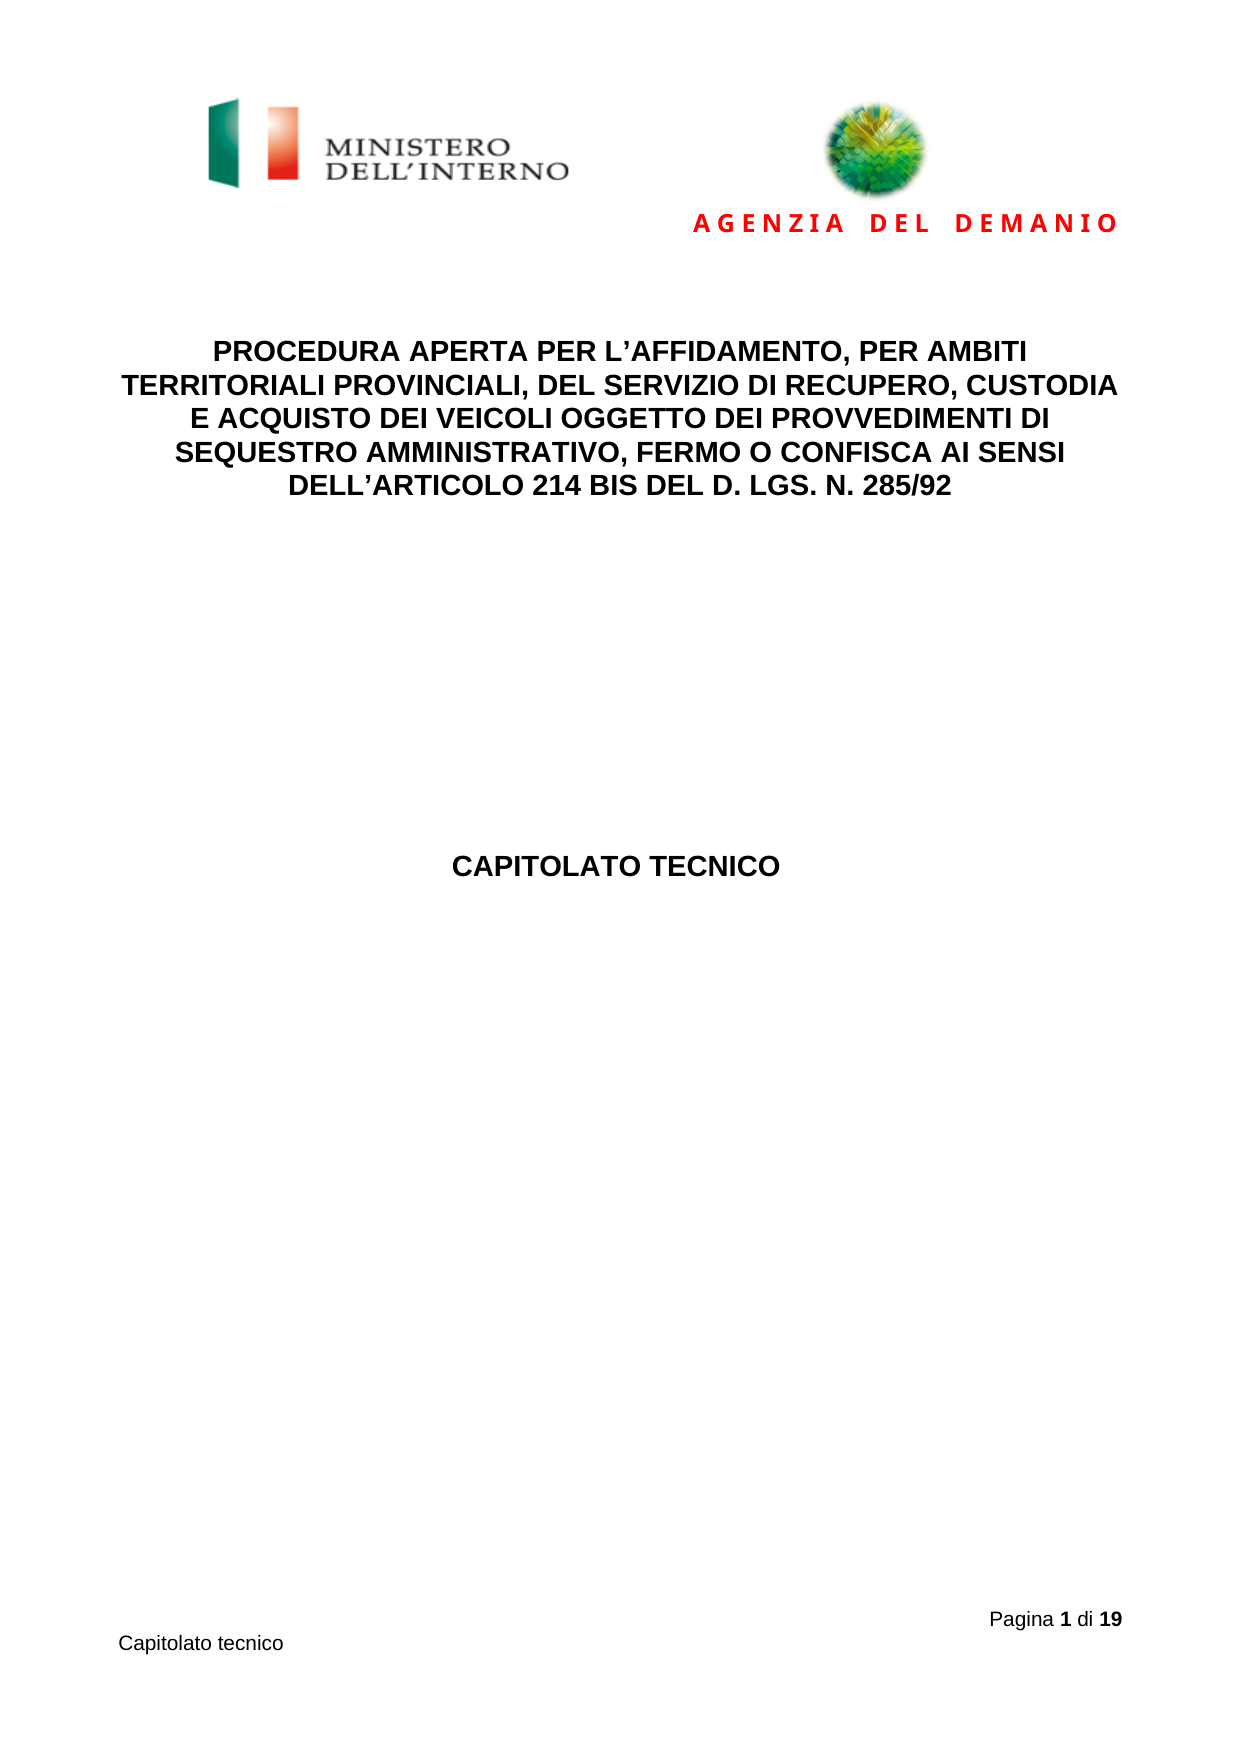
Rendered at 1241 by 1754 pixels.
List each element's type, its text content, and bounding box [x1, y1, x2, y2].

text CAPITOLATO TECNICO [118, 849, 1122, 882]
text PROCEDURA APERTA PER L’AFFIDAMENTO, PER AMBITI TERRITORIALI PROVINCIALI, DEL SERVIZIO DI RECUPERO, CUSTODIA E ACQUISTO DEI VEICOLI OGGETTO DEI PROVVEDIMENTI DI SEQUESTRO AMMINISTRATIVO, FERMO O CONFISCA AI SENSI DELL’ARTICOLO 214 BIS DEL D. LGS. N. 285/92 [118, 334, 1122, 502]
